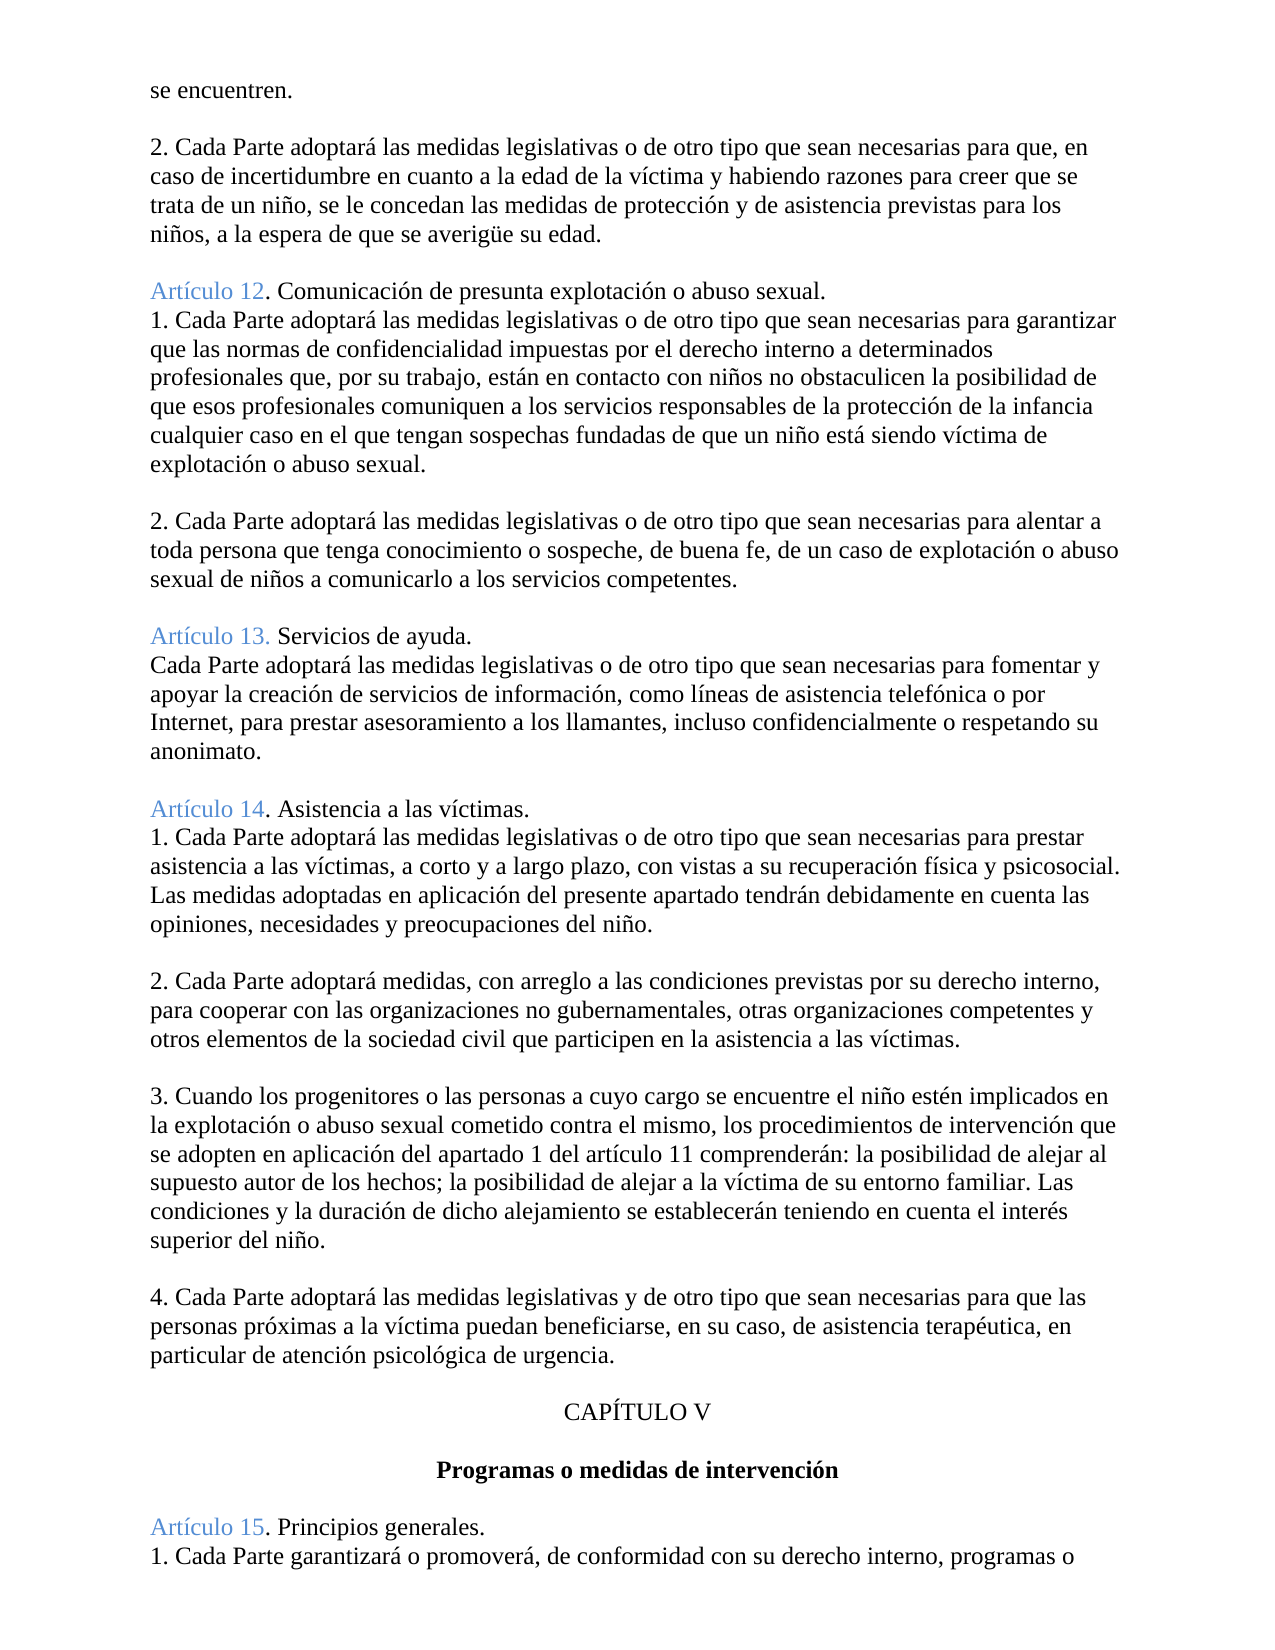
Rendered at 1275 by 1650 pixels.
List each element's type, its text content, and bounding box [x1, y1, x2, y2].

text 2. Cada Parte adoptará medidas, con arreglo a las condiciones previstas por su derecho interno, para cooperar con las organizaciones no gubernamentales, otras organizaciones competentes y otros elementos de la sociedad civil que participen en la asistencia a las víctimas. [150, 966, 1125, 1052]
text 1. Cada Parte adoptará las medidas legislativas o de otro tipo que sean necesarias para garantizar que las normas de confidencialidad impuestas por el derecho interno a determinados profesionales que, por su trabajo, están en contacto con niños no obstaculicen la posibilidad de que esos profesionales comuniquen a los servicios responsables de la protección de la infancia cualquier caso en el que tengan sospechas fundadas de que un niño está siendo víctima de explotación o abuso sexual. [150, 305, 1125, 477]
text Artículo 15. Principios generales. [150, 1512, 1125, 1541]
text Programas o medidas de intervención [150, 1455, 1125, 1484]
text 2. Cada Parte adoptará las medidas legislativas o de otro tipo que sean necesarias para que, en caso de incertidumbre en cuanto a la edad de la víctima y habiendo razones para creer que se trata de un niño, se le concedan las medidas de protección y de asistencia previstas para los niños, a la espera de que se averigüe su edad. [150, 132, 1125, 247]
text 3. Cuando los progenitores o las personas a cuyo cargo se encuentre el niño estén implicados en la explotación o abuso sexual cometido contra el mismo, los procedimientos de intervención que se adopten en aplicación del apartado 1 del artículo 11 comprenderán: la posibilidad de alejar al supuesto autor de los hechos; la posibilidad de alejar a la víctima de su entorno familiar. Las condiciones y la duración de dicho alejamiento se establecerán teniendo en cuenta el interés superior del niño. [150, 1081, 1125, 1254]
text se encuentren. [150, 75, 1125, 104]
text 1. Cada Parte adoptará las medidas legislativas o de otro tipo que sean necesarias para prestar asistencia a las víctimas, a corto y a largo plazo, con vistas a su recuperación física y psicosocial. Las medidas adoptadas en aplicación del presente apartado tendrán debidamente en cuenta las opiniones, necesidades y preocupaciones del niño. [150, 822, 1125, 937]
text Artículo 13. Servicios de ayuda. [150, 621, 1125, 650]
text Artículo 14. Asistencia a las víctimas. [150, 794, 1125, 822]
text Cada Parte adoptará las medidas legislativas o de otro tipo que sean necesarias para fomentar y apoyar la creación de servicios de información, como líneas de asistencia telefónica o por Internet, para prestar asesoramiento a los llamantes, incluso confidencialmente o respetando su anonimato. [150, 650, 1125, 765]
text 4. Cada Parte adoptará las medidas legislativas y de otro tipo que sean necesarias para que las personas próximas a la víctima puedan beneficiarse, en su caso, de asistencia terapéutica, en particular de atención psicológica de urgencia. [150, 1282, 1125, 1369]
text CAPÍTULO V [150, 1397, 1125, 1426]
text 1. Cada Parte garantizará o promoverá, de conformidad con su derecho interno, programas o [150, 1541, 1125, 1570]
text Artículo 12. Comunicación de presunta explotación o abuso sexual. [150, 276, 1125, 305]
text 2. Cada Parte adoptará las medidas legislativas o de otro tipo que sean necesarias para alentar a toda persona que tenga conocimiento o sospeche, de buena fe, de un caso de explotación o abuso sexual de niños a comunicarlo a los servicios competentes. [150, 506, 1125, 592]
